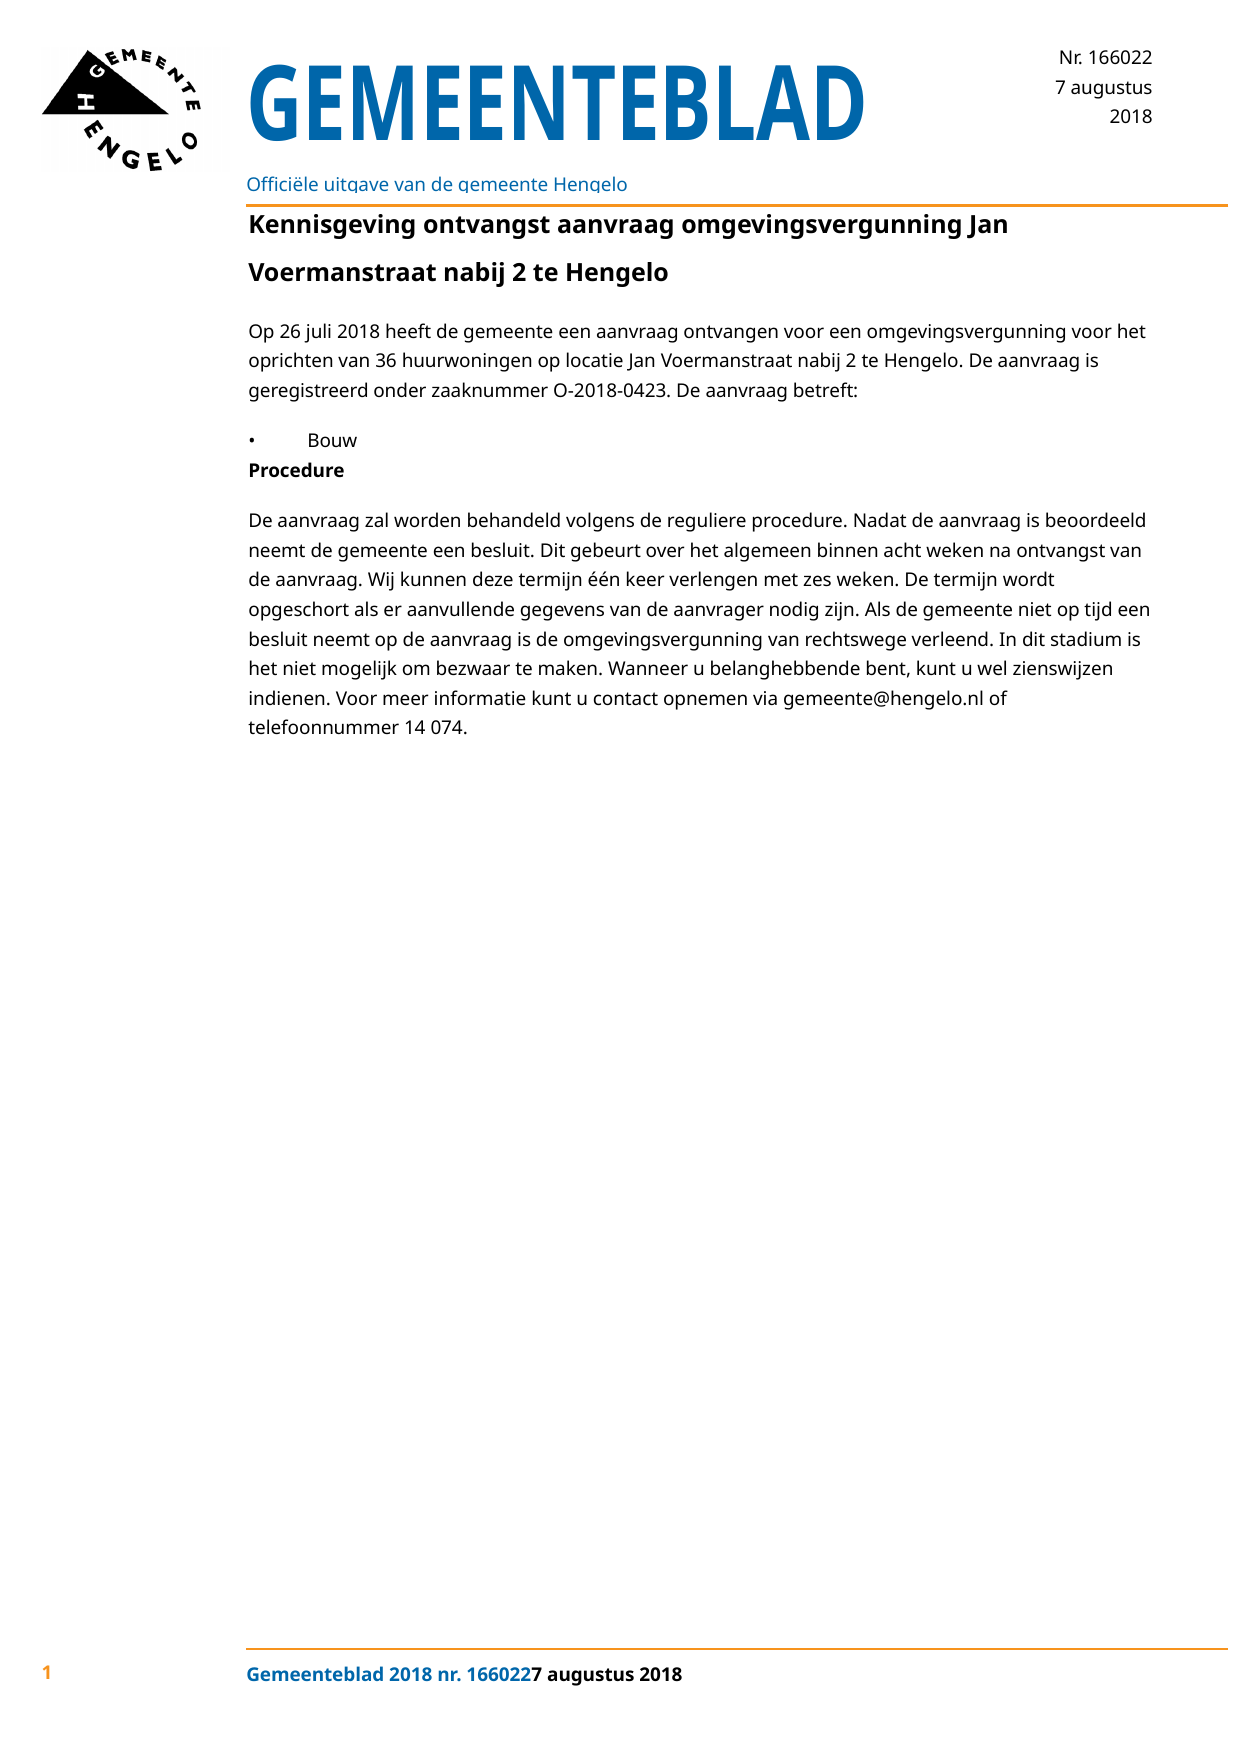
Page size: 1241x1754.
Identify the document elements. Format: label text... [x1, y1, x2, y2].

text De aanvraag zal worden behandeld volgens de reguliere procedure. Nadat de aanvraag is beoordeeld neemt de gemeente een besluit. Dit gebeurt over het algemeen binnen acht weken na ontvangst van de aanvraag. Wij kunnen deze termijn één keer verlengen met zes weken. De termijn wordt opgeschort als er aanvullende gegevens van de aanvrager nodig zijn. Als de gemeente niet op tijd een besluit neemt op de aanvraag is de omgevingsvergunning van rechtswege verleend. In dit stadium is het niet mogelijk om bezwaar te maken. Wanneer u belanghebbende bent, kunt u wel zienswijzen indienen. Voor meer informatie kunt u contact opnemen via gemeente@hengelo.nl of telefoonnummer 14 074. [248, 507, 1152, 740]
list Bouw [248, 427, 1152, 453]
picture [41, 47, 231, 172]
text Kennisgeving ontvangst aanvraag omgevingsvergunning Jan Voermanstraat nabij 2 te Hengelo [248, 207, 1152, 288]
text Procedure [248, 457, 1152, 483]
text Op 26 juli 2018 heeft de gemeente een aanvraag ontvangen voor een omgevingsvergunning voor het oprichten van 36 huurwoningen op locatie Jan Voermanstraat nabij 2 te Hengelo. De aanvraag is geregistreerd onder zaaknummer O-2018-0423. De aanvraag betreft: [248, 318, 1152, 403]
